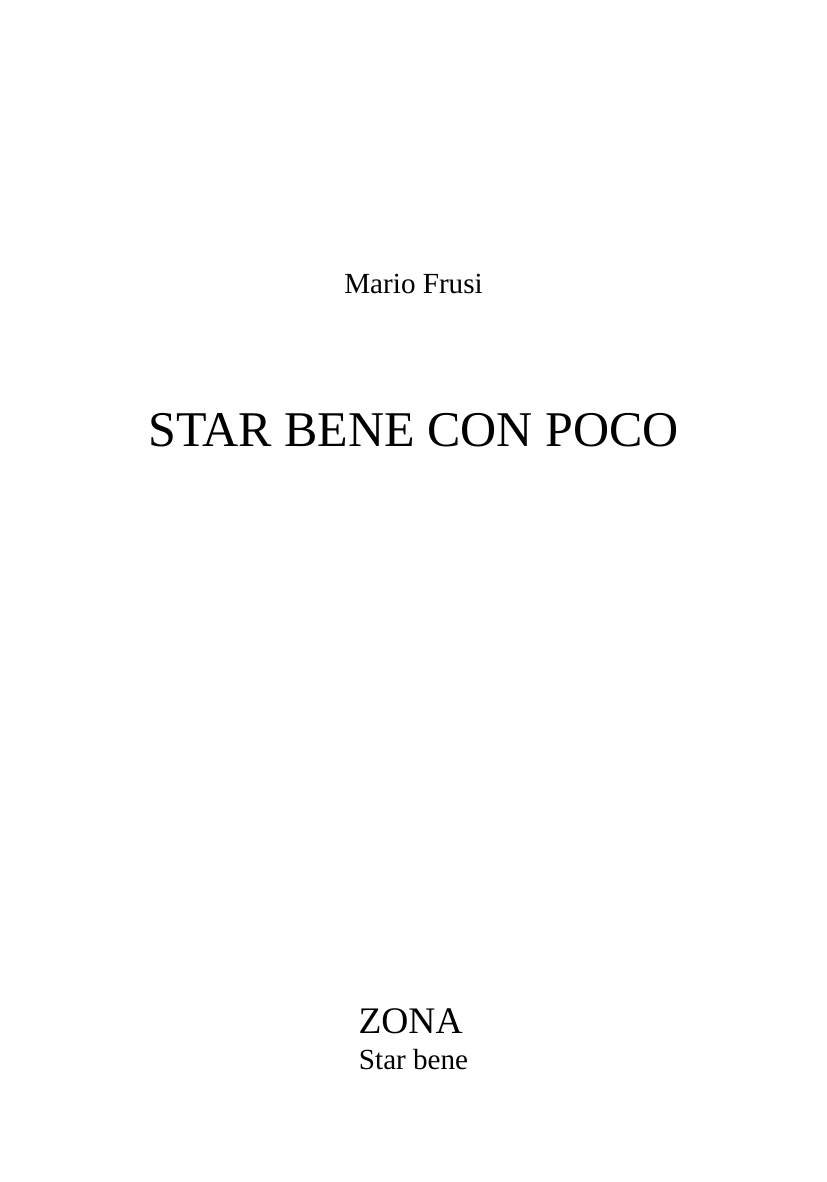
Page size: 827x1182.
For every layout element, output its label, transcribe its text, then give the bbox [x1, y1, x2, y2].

text star bene con poco [88, 400, 738, 457]
text Star bene [88, 1042, 738, 1076]
text Mario Frusi [88, 266, 738, 299]
text Zona [88, 999, 738, 1042]
